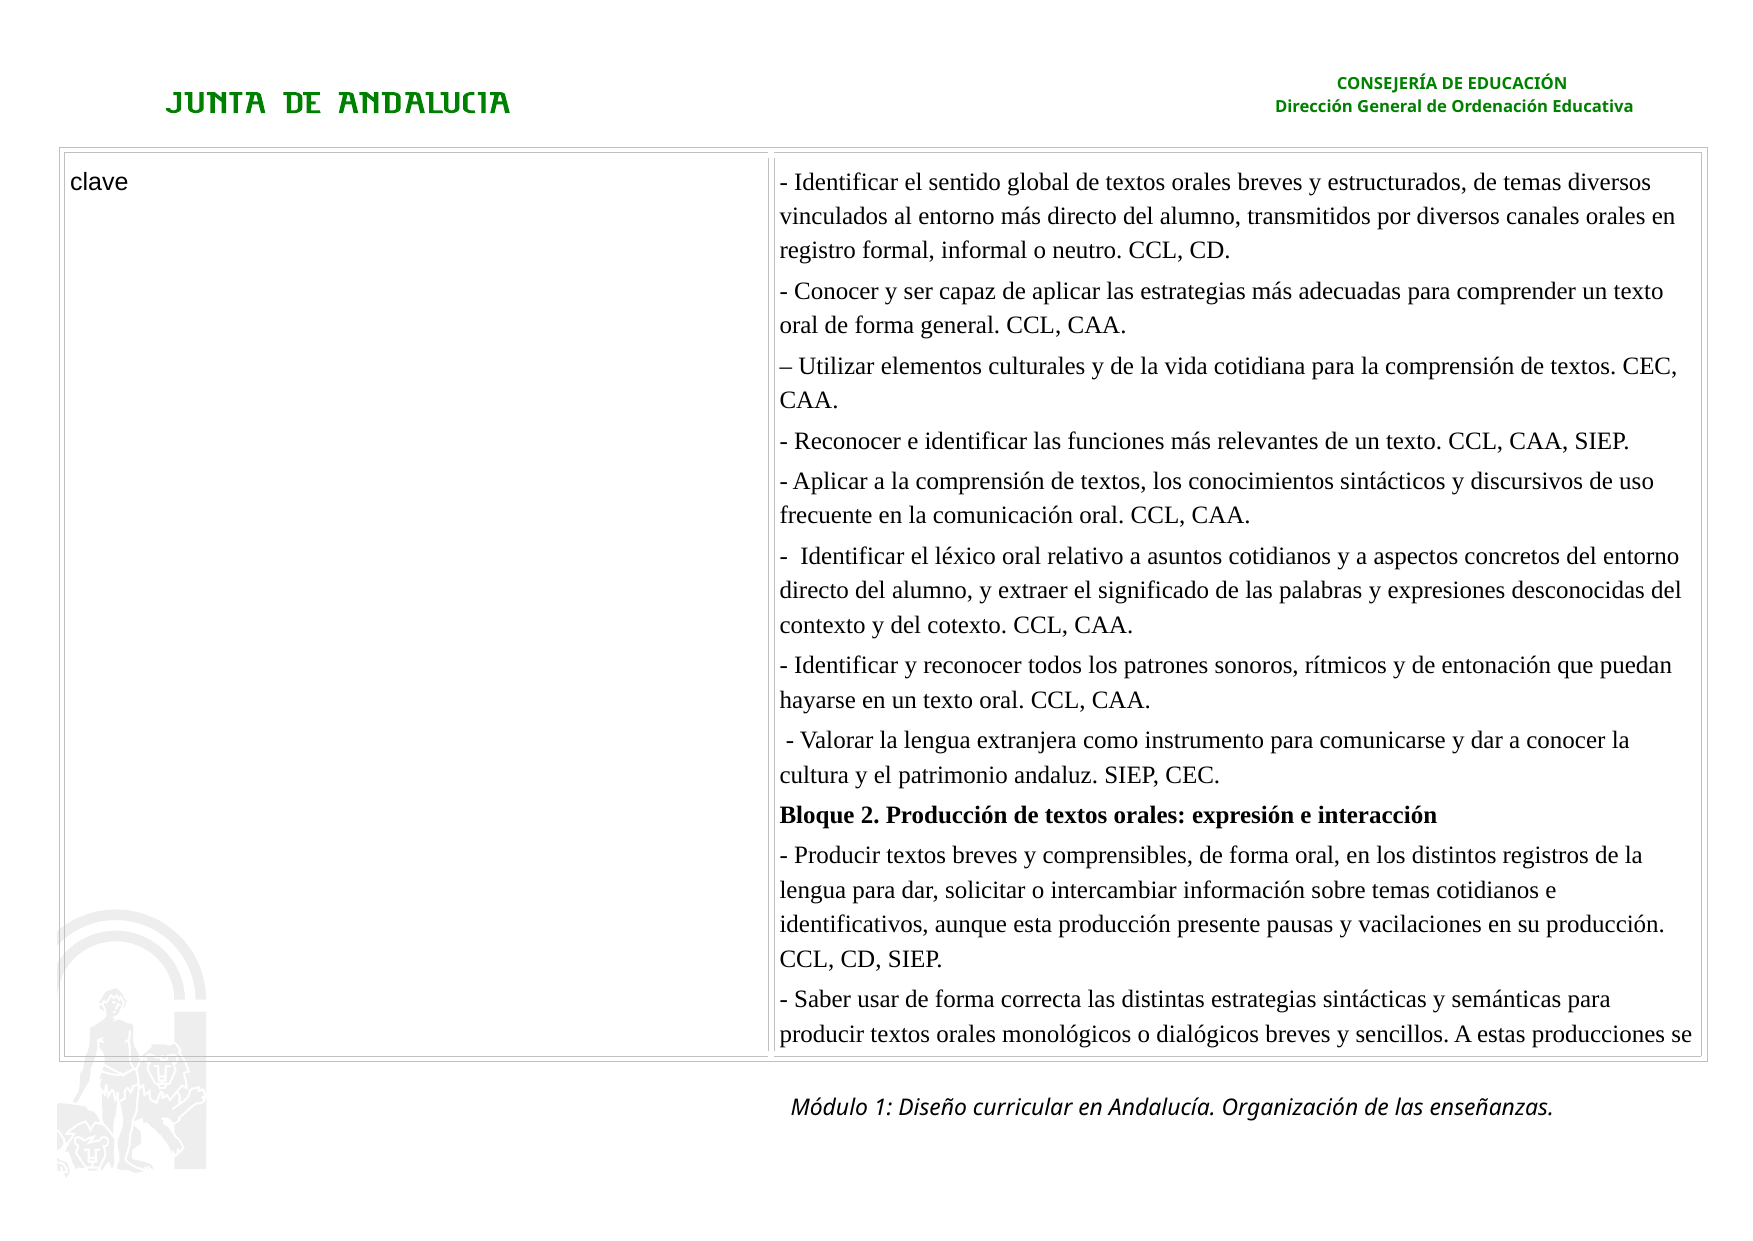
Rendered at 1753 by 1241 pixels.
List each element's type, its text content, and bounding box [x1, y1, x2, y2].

table_cell - Identificar el sentido global de textos orales breves y estructurados, de temas diversos vinculados al entorno más directo del alumno, transmitidos por diversos canales orales en registro formal, informal o neutro. CCL, CD. - Conocer y ser capaz de aplicar las estrategias más adecuadas para comprender un texto oral de forma general. CCL, CAA. – Utilizar elementos culturales y de la vida cotidiana para la comprensión de textos. CEC, CAA. - Reconocer e identificar las funciones más relevantes de un texto. CCL, CAA, SIEP. - Aplicar a la comprensión de textos, los conocimientos sintácticos y discursivos de uso frecuente en la comunicación oral. CCL, CAA. - Identificar el léxico oral relativo a asuntos cotidianos y a aspectos concretos del entorno directo del alumno, y extraer el significado de las palabras y expresiones desconocidas del contexto y del cotexto. CCL, CAA. - Identificar y reconocer todos los patrones sonoros, rítmicos y de entonación que puedan hayarse en un texto oral. CCL, CAA. - Valorar la lengua extranjera como instrumento para comunicarse y dar a conocer la cultura y el patrimonio andaluz. SIEP, CEC. Bloque 2. Producción de textos orales: expresión e interacción - Producir textos breves y comprensibles, de forma oral, en los distintos registros de la lengua para dar, solicitar o intercambiar información sobre temas cotidianos e identificativos, aunque esta producción presente pausas y vacilaciones en su producción. CCL, CD, SIEP. - Saber usar de forma correcta las distintas estrategias sintácticas y semánticas para producir textos orales monológicos o dialógicos breves y sencillos. A estas producciones se [771, 148, 1704, 1056]
table_cell Criterios de evaluación y vinculación con las competencias clave [62, 148, 771, 1056]
